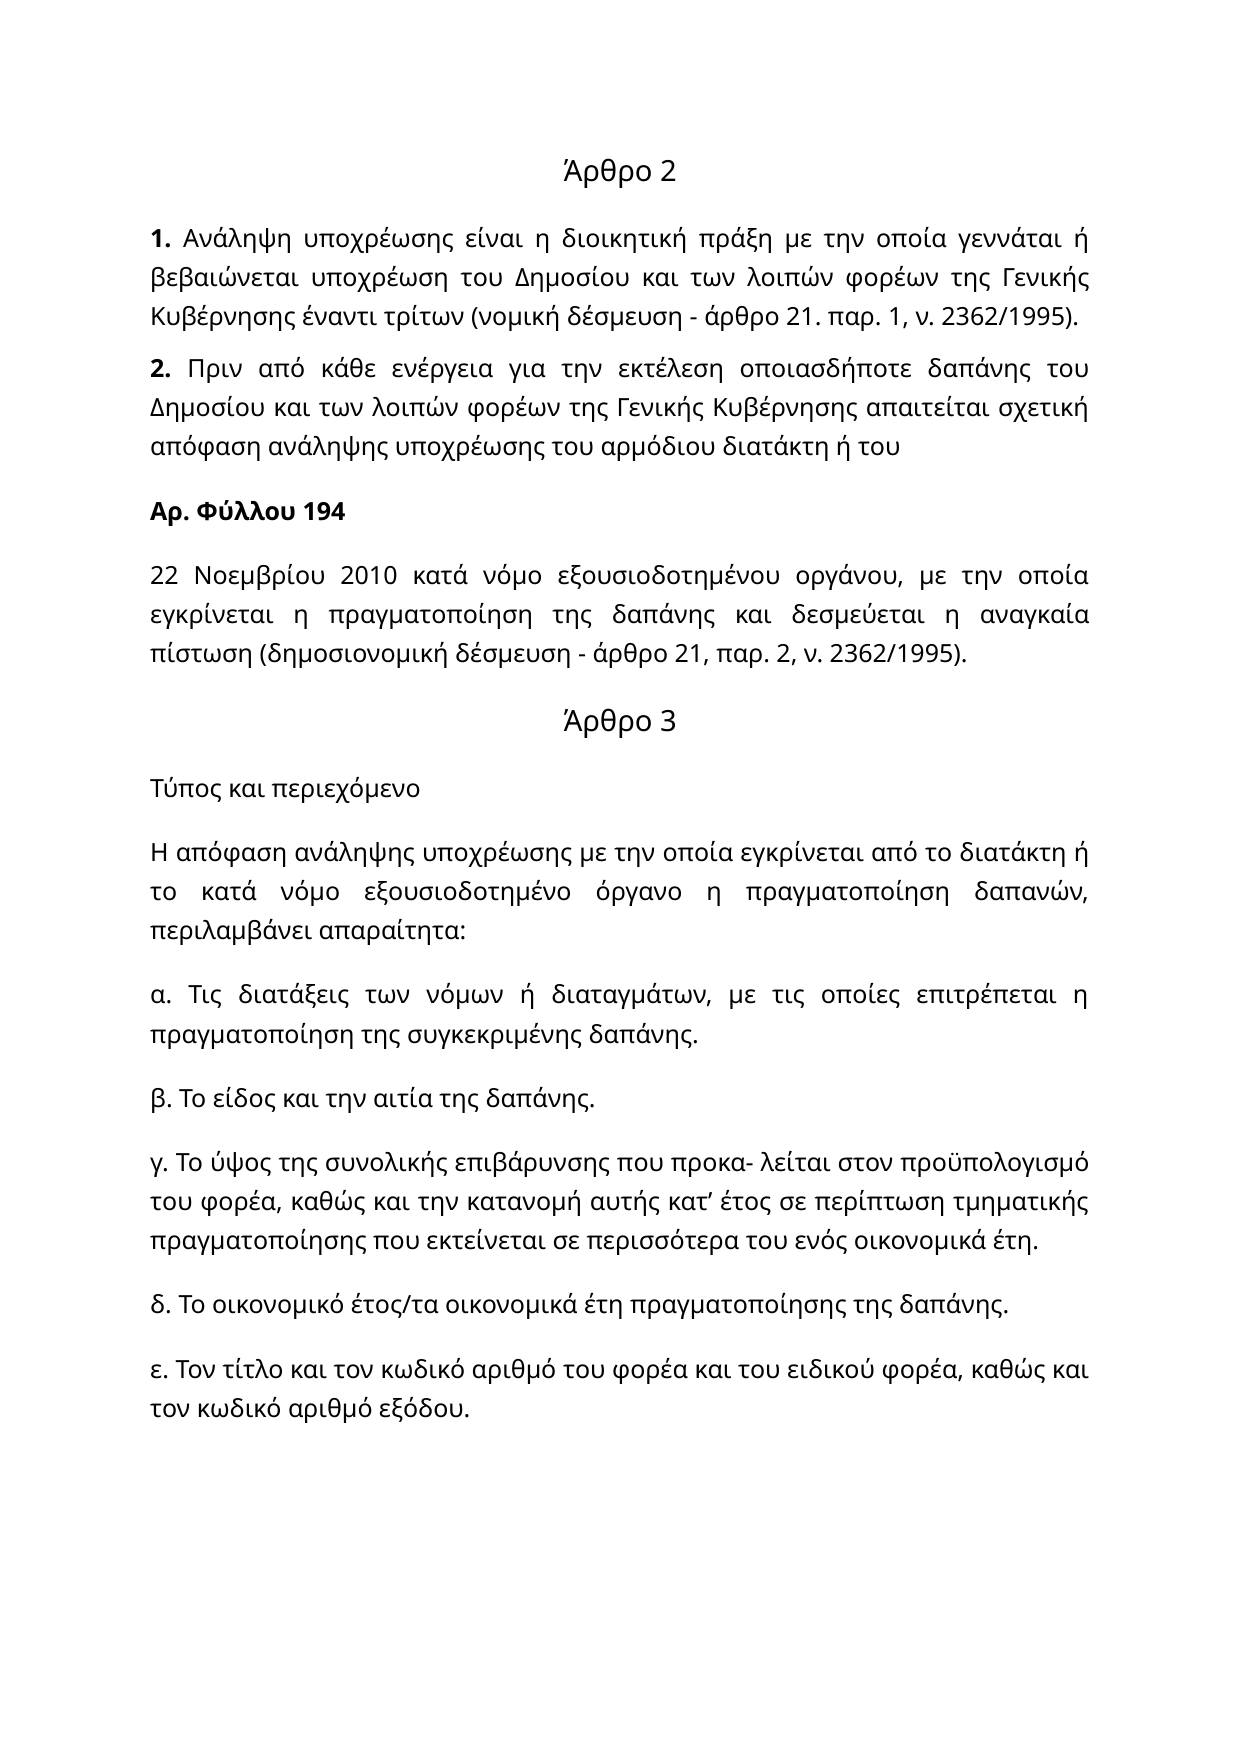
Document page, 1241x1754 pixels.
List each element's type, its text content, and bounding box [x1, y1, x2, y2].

text 2. Πριν από κάθε ενέργεια για την εκτέλεση οποιασδήποτε δαπάνης του Δημοσίου και των λοιπών φορέων της Γενικής Κυβέρνησης απαιτείται σχετική απόφαση ανάληψης υποχρέωσης του αρμόδιου διατάκτη ή του [150, 351, 1090, 463]
text 22 Νοεμβρίου 2010 κατά νόμο εξουσιοδοτημένου οργάνου, με την οποία εγκρίνεται η πραγματοποίηση της δαπάνης και δεσμεύεται η αναγκαία πίστωση (δημοσιονομική δέσμευση - άρθρο 21, παρ. 2, ν. 2362/1995). [150, 557, 1090, 670]
text ε. Τον τίτλο και τον κωδικό αριθμό του φορέα και του ειδικού φορέα, καθώς και τον κωδικό αριθμό εξόδου. [150, 1351, 1090, 1424]
text β. Το είδος και την αιτία της δαπάνης. [150, 1080, 1090, 1114]
text α. Τις διατάξεις των νόμων ή διαταγμάτων, με τις οποίες επιτρέπεται η πραγματοποίηση της συγκεκριμένης δαπάνης. [150, 977, 1090, 1050]
text 1. Ανάληψη υποχρέωσης είναι η διοικητική πράξη με την οποία γεννάται ή βεβαιώνεται υποχρέωση του Δημοσίου και των λοιπών φορέων της Γενικής Κυβέρνησης έναντι τρίτων (νομική δέσμευση - άρθρο 21. παρ. 1, ν. 2362/1995). [150, 221, 1090, 333]
text Τύπος και περιεχόμενο [150, 770, 1090, 804]
text Αρ. Φύλλου 194 [150, 493, 1090, 527]
subtitle Άρθρο 2 [150, 150, 1090, 190]
text δ. Το οικονομικό έτος/τα οικονομικά έτη πραγματοποίησης της δαπάνης. [150, 1287, 1090, 1321]
subtitle Άρθρο 3 [150, 700, 1090, 739]
text Η απόφαση ανάληψης υποχρέωσης με την οποία εγκρίνεται από το διατάκτη ή το κατά νόμο εξουσιοδοτημένο όργανο η πραγματοποίηση δαπανών, περιλαμβάνει απαραίτητα: [150, 834, 1090, 947]
text γ. Το ύψος της συνολικής επιβάρυνσης που προκα- λείται στον προϋπολογισμό του φορέα, καθώς και την κατανομή αυτής κατ’ έτος σε περίπτωση τμηματικής πραγματοποίησης που εκτείνεται σε περισσότερα του ενός οικονομικά έτη. [150, 1144, 1090, 1257]
